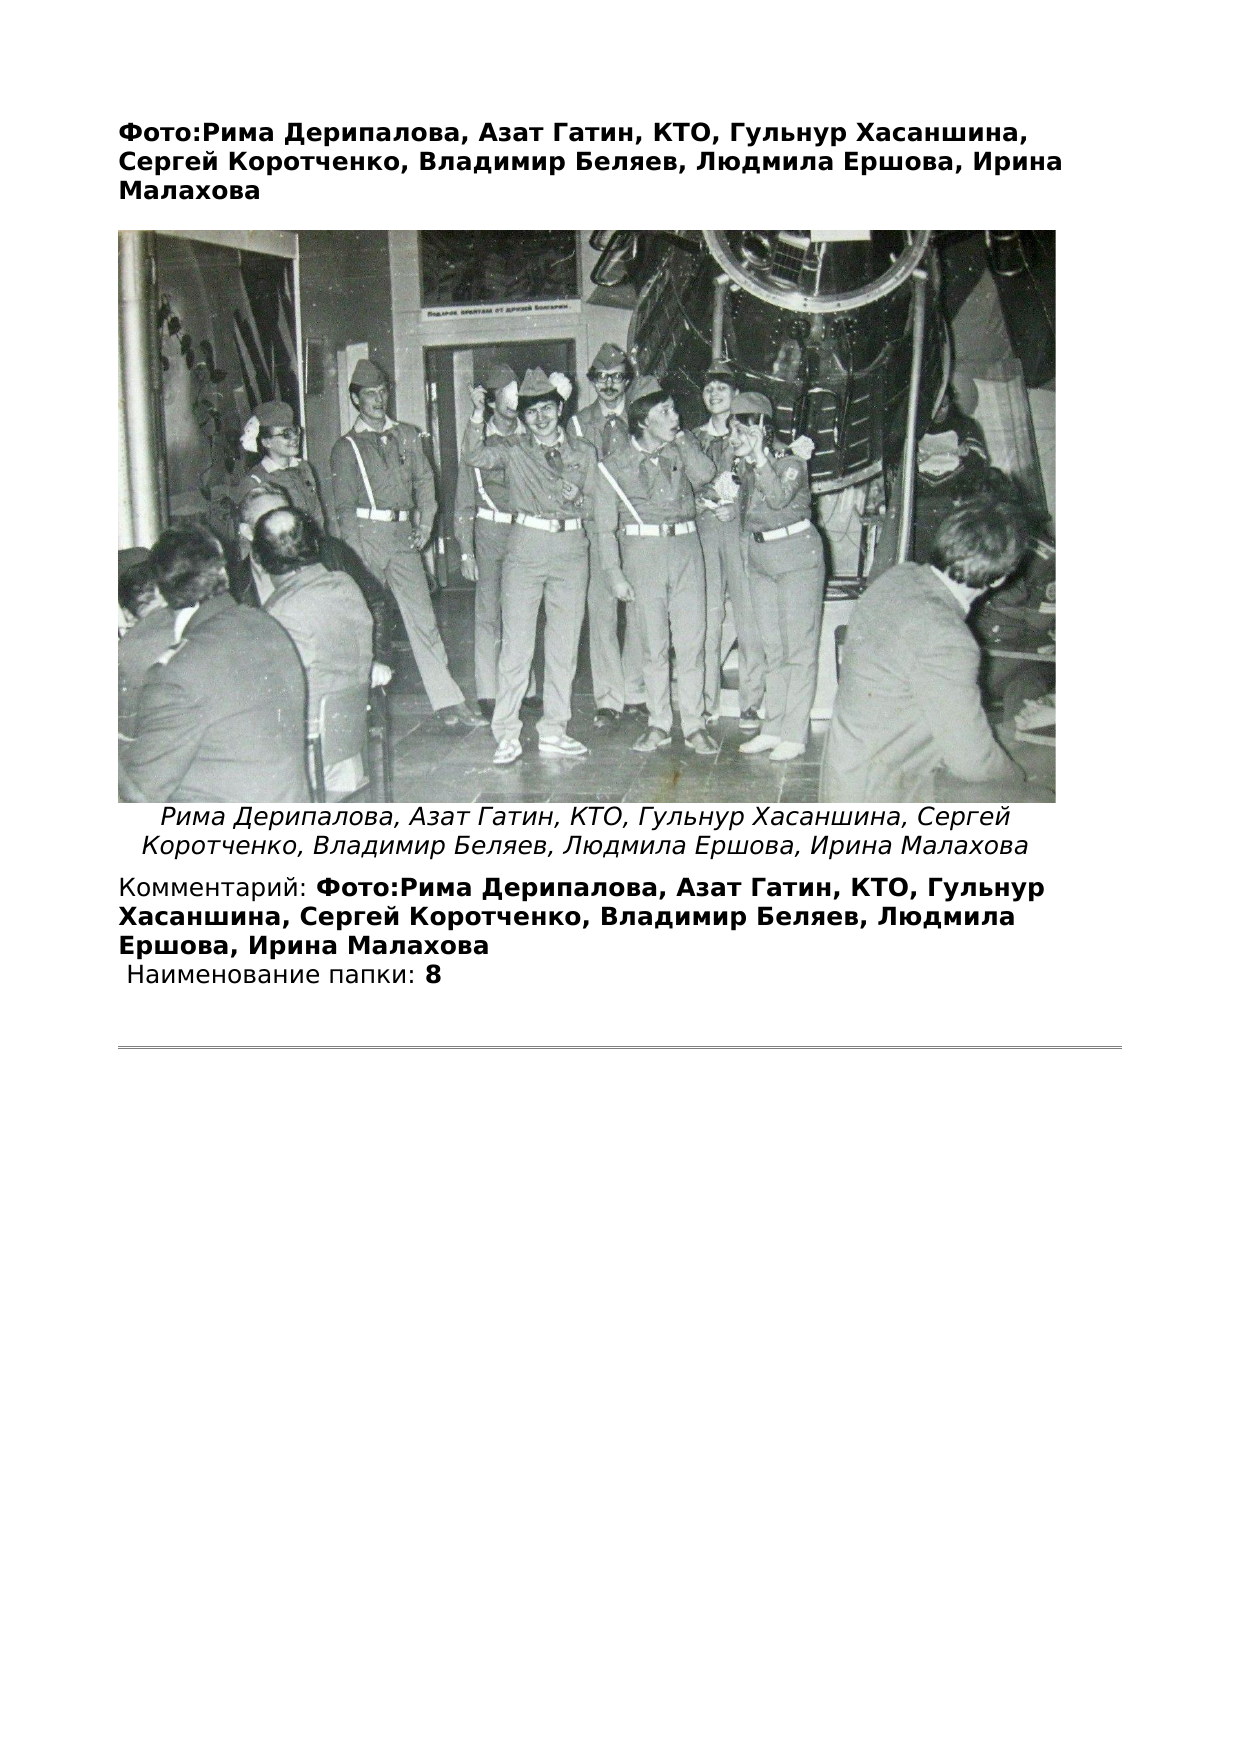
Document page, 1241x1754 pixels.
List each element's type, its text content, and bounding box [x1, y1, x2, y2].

text Рима Дерипалова, Азат Гатин, КТО, Гульнур Хасаншина, Сергей Коротченко, Владимир Беляев, Людмила Ершова, Ирина Малахова [118, 803, 1056, 861]
picture [118, 230, 1056, 803]
text Комментарий: Фото:Рима Дерипалова, Азат Гатин, КТО, Гульнур Хасаншина, Сергей Коротченко, Владимир Беляев, Людмила Ершова, Ирина Малахова Наименование папки: 8 [118, 873, 1122, 1019]
subtitle Фото:Рима Дерипалова, Азат Гатин, КТО, Гульнур Хасаншина, Сергей Коротченко, Владимир Беляев, Людмила Ершова, Ирина Малахова [118, 118, 1122, 206]
